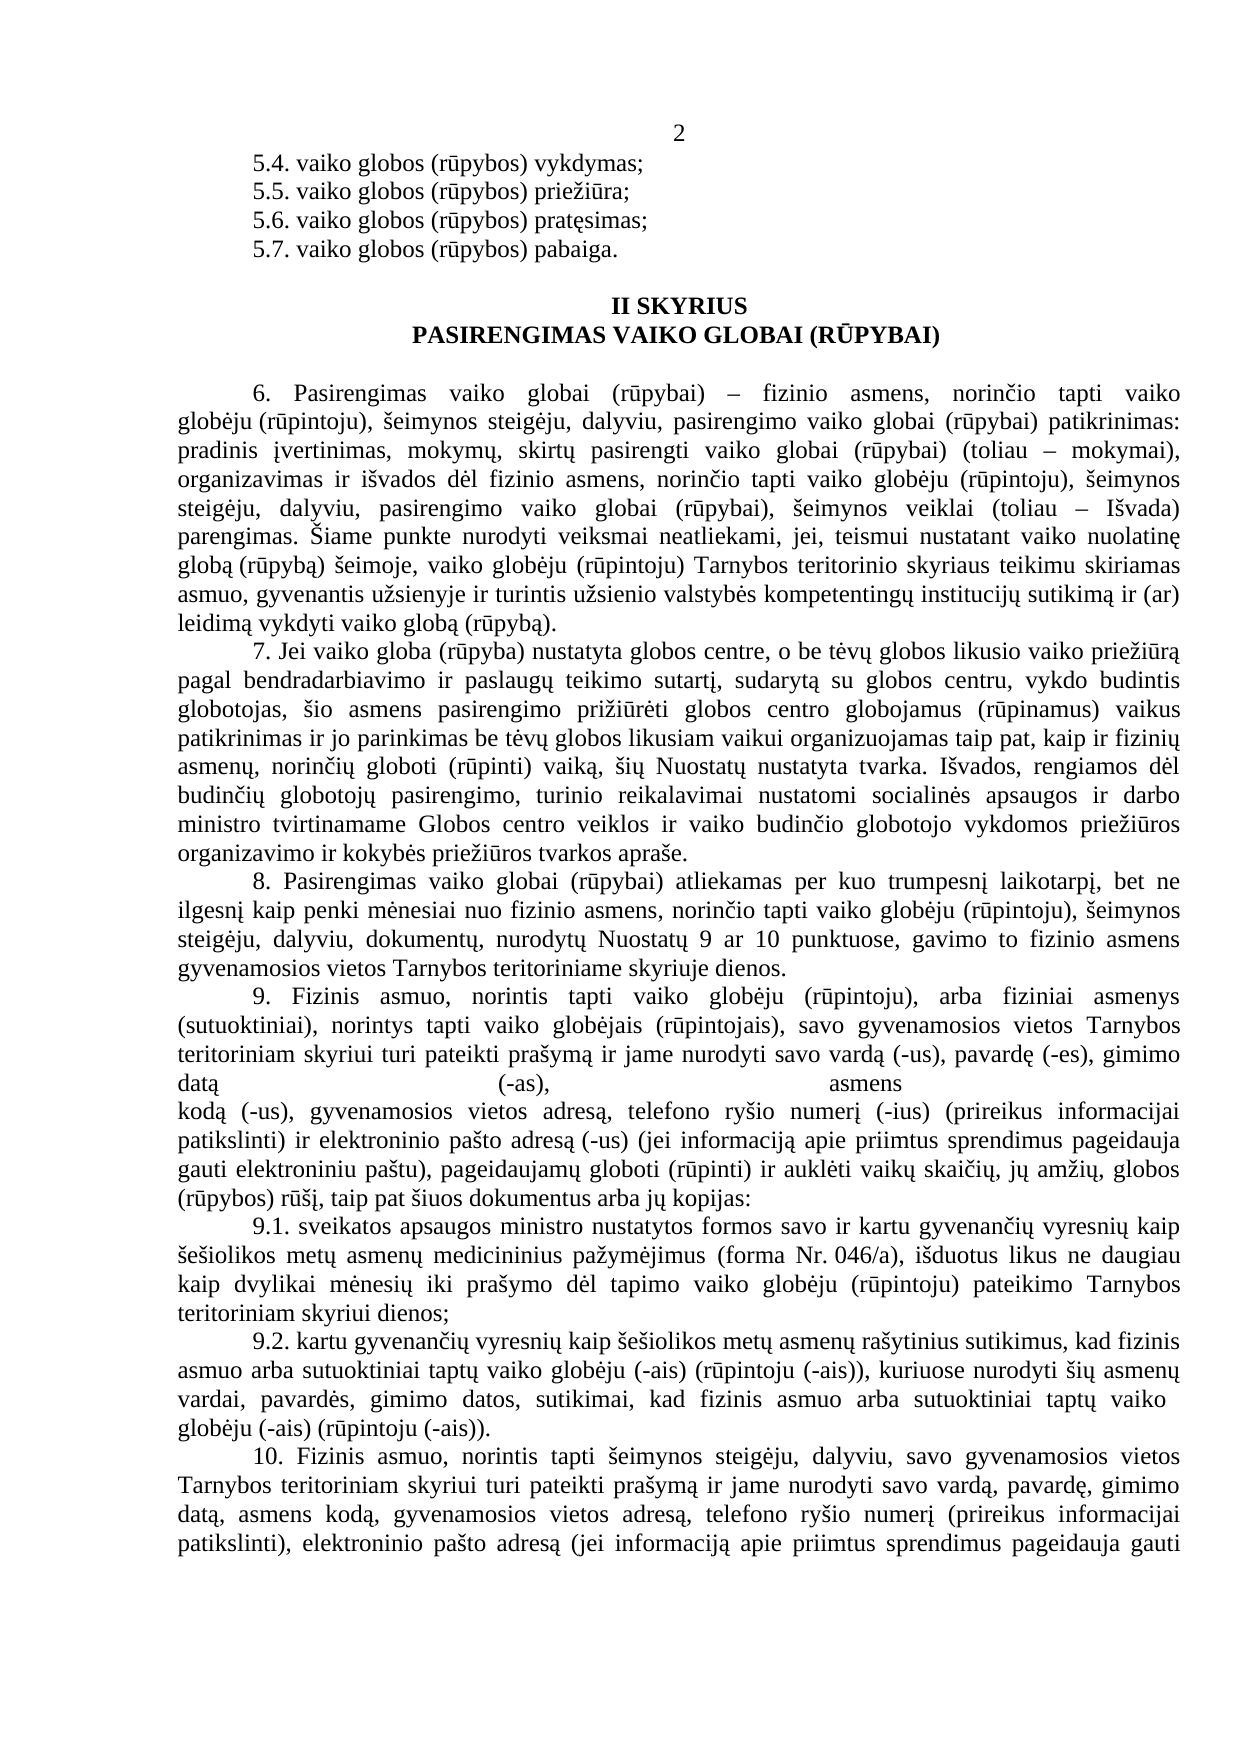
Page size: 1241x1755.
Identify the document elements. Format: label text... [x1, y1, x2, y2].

text 9. Fizinis asmuo, norintis tapti vaiko globėju (rūpintoju), arba fiziniai asmenys (sutuoktiniai), norintys tapti vaiko globėjais (rūpintojais), savo gyvenamosios vietos Tarnybos teritoriniam skyriui turi pateikti prašymą ir jame nurodyti savo vardą (-us), pavardę (-es), gimimo datą (-as), asmens kodą (-us), gyvenamosios vietos adresą, telefono ryšio numerį (-ius) (prireikus informacijai patikslinti) ir elektroninio pašto adresą (‑us) (jei informaciją apie priimtus sprendimus pageidauja gauti elektroniniu paštu), pageidaujamų globoti (rūpinti) ir auklėti vaikų skaičių, jų amžių, globos (rūpybos) rūšį, taip pat šiuos dokumentus arba jų kopijas: [177, 981, 1181, 1211]
text 5.5. vaiko globos (rūpybos) priežiūra; [177, 176, 1181, 205]
text 5.6. vaiko globos (rūpybos) pratęsimas; [177, 205, 1181, 234]
text 5.7. vaiko globos (rūpybos) pabaiga. [177, 234, 1181, 263]
text 9.2. kartu gyvenančių vyresnių kaip šešiolikos metų asmenų rašytinius sutikimus, kad fizinis asmuo arba sutuoktiniai taptų vaiko globėju (-ais) (rūpintoju (-ais)), kuriuose nurodyti šių asmenų vardai, pavardės, gimimo datos, sutikimai, kad fizinis asmuo arba sutuoktiniai taptų vaiko globėju (-ais) (rūpintoju (-ais)). [177, 1326, 1181, 1441]
text 6. Pasirengimas vaiko globai (rūpybai) – fizinio asmens, norinčio tapti vaiko globėju (rūpintoju), šeimynos steigėju, dalyviu, pasirengimo vaiko globai (rūpybai) patikrinimas: pradinis įvertinimas, mokymų, skirtų pasirengti vaiko globai (rūpybai) (toliau – mokymai), organizavimas ir išvados dėl fizinio asmens, norinčio tapti vaiko globėju (rūpintoju), šeimynos steigėju, dalyviu, pasirengimo vaiko globai (rūpybai), šeimynos veiklai (toliau – Išvada) parengimas. Šiame punkte nurodyti veiksmai neatliekami, jei, teismui nustatant vaiko nuolatinę globą (rūpybą) šeimoje, vaiko globėju (rūpintoju) Tarnybos teritorinio skyriaus teikimu skiriamas asmuo, gyvenantis užsienyje ir turintis užsienio valstybės kompetentingų institucijų sutikimą ir (ar) leidimą vykdyti vaiko globą (rūpybą). [177, 378, 1181, 636]
text 7. Jei vaiko globa (rūpyba) nustatyta globos centre, o be tėvų globos likusio vaiko priežiūrą pagal bendradarbiavimo ir paslaugų teikimo sutartį, sudarytą su globos centru, vykdo budintis globotojas, šio asmens pasirengimo prižiūrėti globos centro globojamus (rūpinamus) vaikus patikrinimas ir jo parinkimas be tėvų globos likusiam vaikui organizuojamas taip pat, kaip ir fizinių asmenų, norinčių globoti (rūpinti) vaiką, šių Nuostatų nustatyta tvarka. Išvados, rengiamos dėl budinčių globotojų pasirengimo, turinio reikalavimai nustatomi socialinės apsaugos ir darbo ministro tvirtinamame Globos centro veiklos ir vaiko budinčio globotojo vykdomos priežiūros organizavimo ir kokybės priežiūros tvarkos apraše. [177, 636, 1181, 866]
text PASIRENGIMAS VAIKO GLOBAI (RŪPYBAI) [177, 320, 1181, 349]
text 9.1. sveikatos apsaugos ministro nustatytos formos savo ir kartu gyvenančių vyresnių kaip šešiolikos metų asmenų medicininius pažymėjimus (forma Nr. 046/a), išduotus likus ne daugiau kaip dvylikai mėnesių iki prašymo dėl tapimo vaiko globėju (rūpintoju) pateikimo Tarnybos teritoriniam skyriui dienos; [177, 1211, 1181, 1326]
text II SKYRIUS [177, 291, 1181, 320]
text 10. Fizinis asmuo, norintis tapti šeimynos steigėju, dalyviu, savo gyvenamosios vietos Tarnybos teritoriniam skyriui turi pateikti prašymą ir jame nurodyti savo vardą, pavardę, gimimo datą, asmens kodą, gyvenamosios vietos adresą, telefono ryšio numerį (prireikus informacijai patikslinti), elektroninio pašto adresą (jei informaciją apie priimtus sprendimus pageidauja gauti [177, 1441, 1181, 1556]
text 8. Pasirengimas vaiko globai (rūpybai) atliekamas per kuo trumpesnį laikotarpį, bet ne ilgesnį kaip penki mėnesiai nuo fizinio asmens, norinčio tapti vaiko globėju (rūpintoju), šeimynos steigėju, dalyviu, dokumentų, nurodytų Nuostatų 9 ar 10 punktuose, gavimo to fizinio asmens gyvenamosios vietos Tarnybos teritoriniame skyriuje dienos. [177, 866, 1181, 981]
text 5.4. vaiko globos (rūpybos) vykdymas; [177, 148, 1181, 176]
